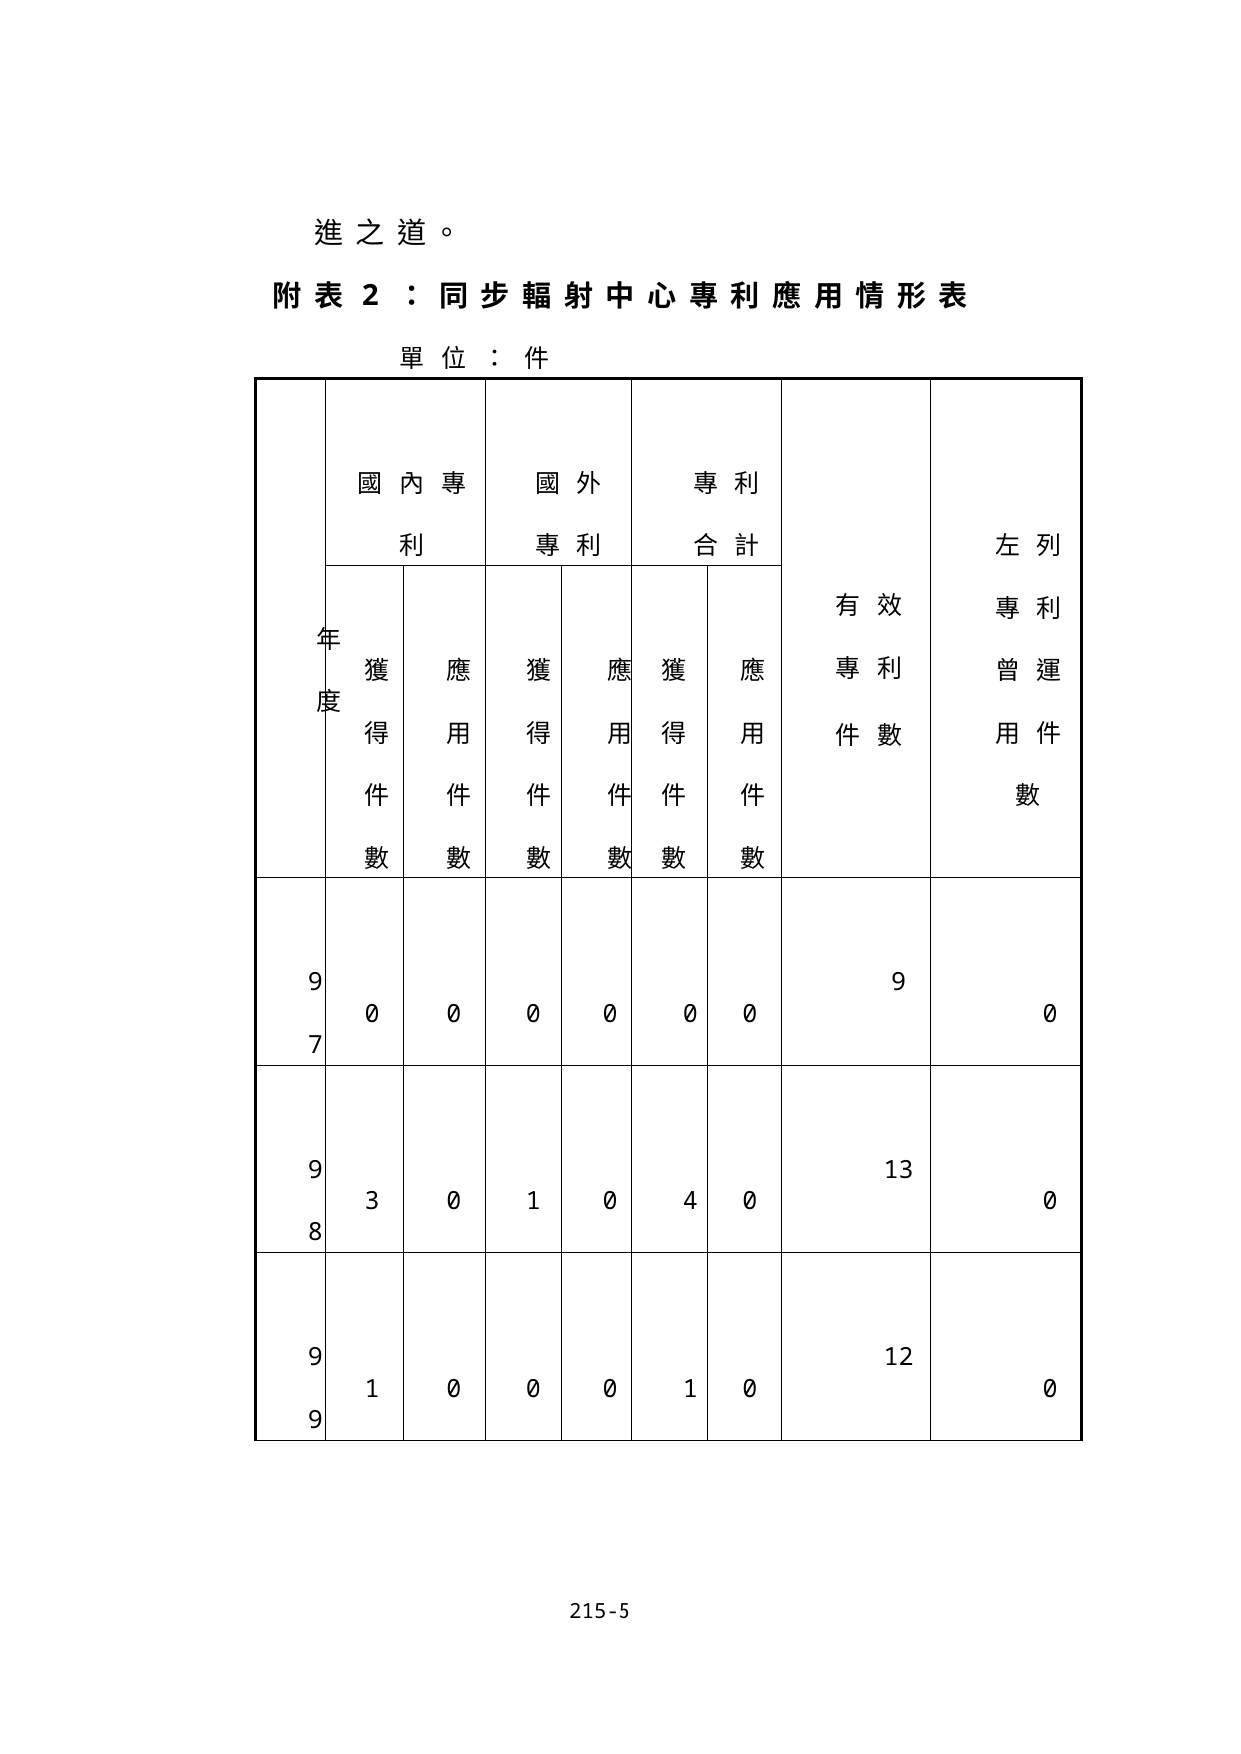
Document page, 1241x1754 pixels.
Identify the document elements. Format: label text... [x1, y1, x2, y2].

table_header 有效專利 件數 [782, 380, 930, 877]
table_cell 0 [562, 1253, 631, 1439]
text 附表2：同步輻射中心專利應用情形表 單位：件 [245, 252, 1058, 377]
table_cell 13 [782, 1066, 930, 1252]
table_cell 0 [562, 878, 631, 1064]
table_cell 0 [708, 1253, 781, 1439]
table_cell 0 [708, 1066, 781, 1252]
table_cell 應用件數 [562, 566, 631, 877]
table_cell 1 [326, 1253, 403, 1439]
table_cell 0 [708, 878, 781, 1064]
text 進之道。 [271, 189, 1058, 252]
table_cell 0 [404, 878, 485, 1064]
table_cell 12 [782, 1253, 930, 1439]
table_cell 97 [257, 878, 325, 1064]
table_cell 0 [486, 1253, 561, 1439]
table_cell 3 [326, 1066, 403, 1252]
table_cell 0 [562, 1066, 631, 1252]
table_header 國外專利 [486, 380, 631, 564]
table_cell 0 [931, 878, 1080, 1064]
table_cell 0 [486, 878, 561, 1064]
table_cell 獲得件數 [326, 566, 403, 877]
table_cell 0 [404, 1253, 485, 1439]
table_header 專利合計 [632, 380, 781, 564]
table_header 國內專利 [326, 380, 485, 564]
table_cell 4 [632, 1066, 707, 1252]
table_cell 99 [257, 1253, 325, 1439]
table_cell 9 [782, 878, 930, 1064]
table_cell 獲得件數 [632, 566, 707, 877]
table_cell 1 [486, 1066, 561, 1252]
table_header 年度 [257, 380, 325, 877]
table_header 左列專利曾運用件數 [931, 380, 1080, 877]
table_cell 0 [632, 878, 707, 1064]
table_cell 0 [326, 878, 403, 1064]
table_cell 0 [931, 1066, 1080, 1252]
table_cell 0 [404, 1066, 485, 1252]
table_cell 應用 件數 [404, 566, 485, 877]
table_cell 獲得件數 [486, 566, 561, 877]
table_cell 1 [632, 1253, 707, 1439]
table_cell 0 [931, 1253, 1080, 1439]
table_cell 98 [257, 1066, 325, 1252]
table_cell 應用件數 [708, 566, 781, 877]
